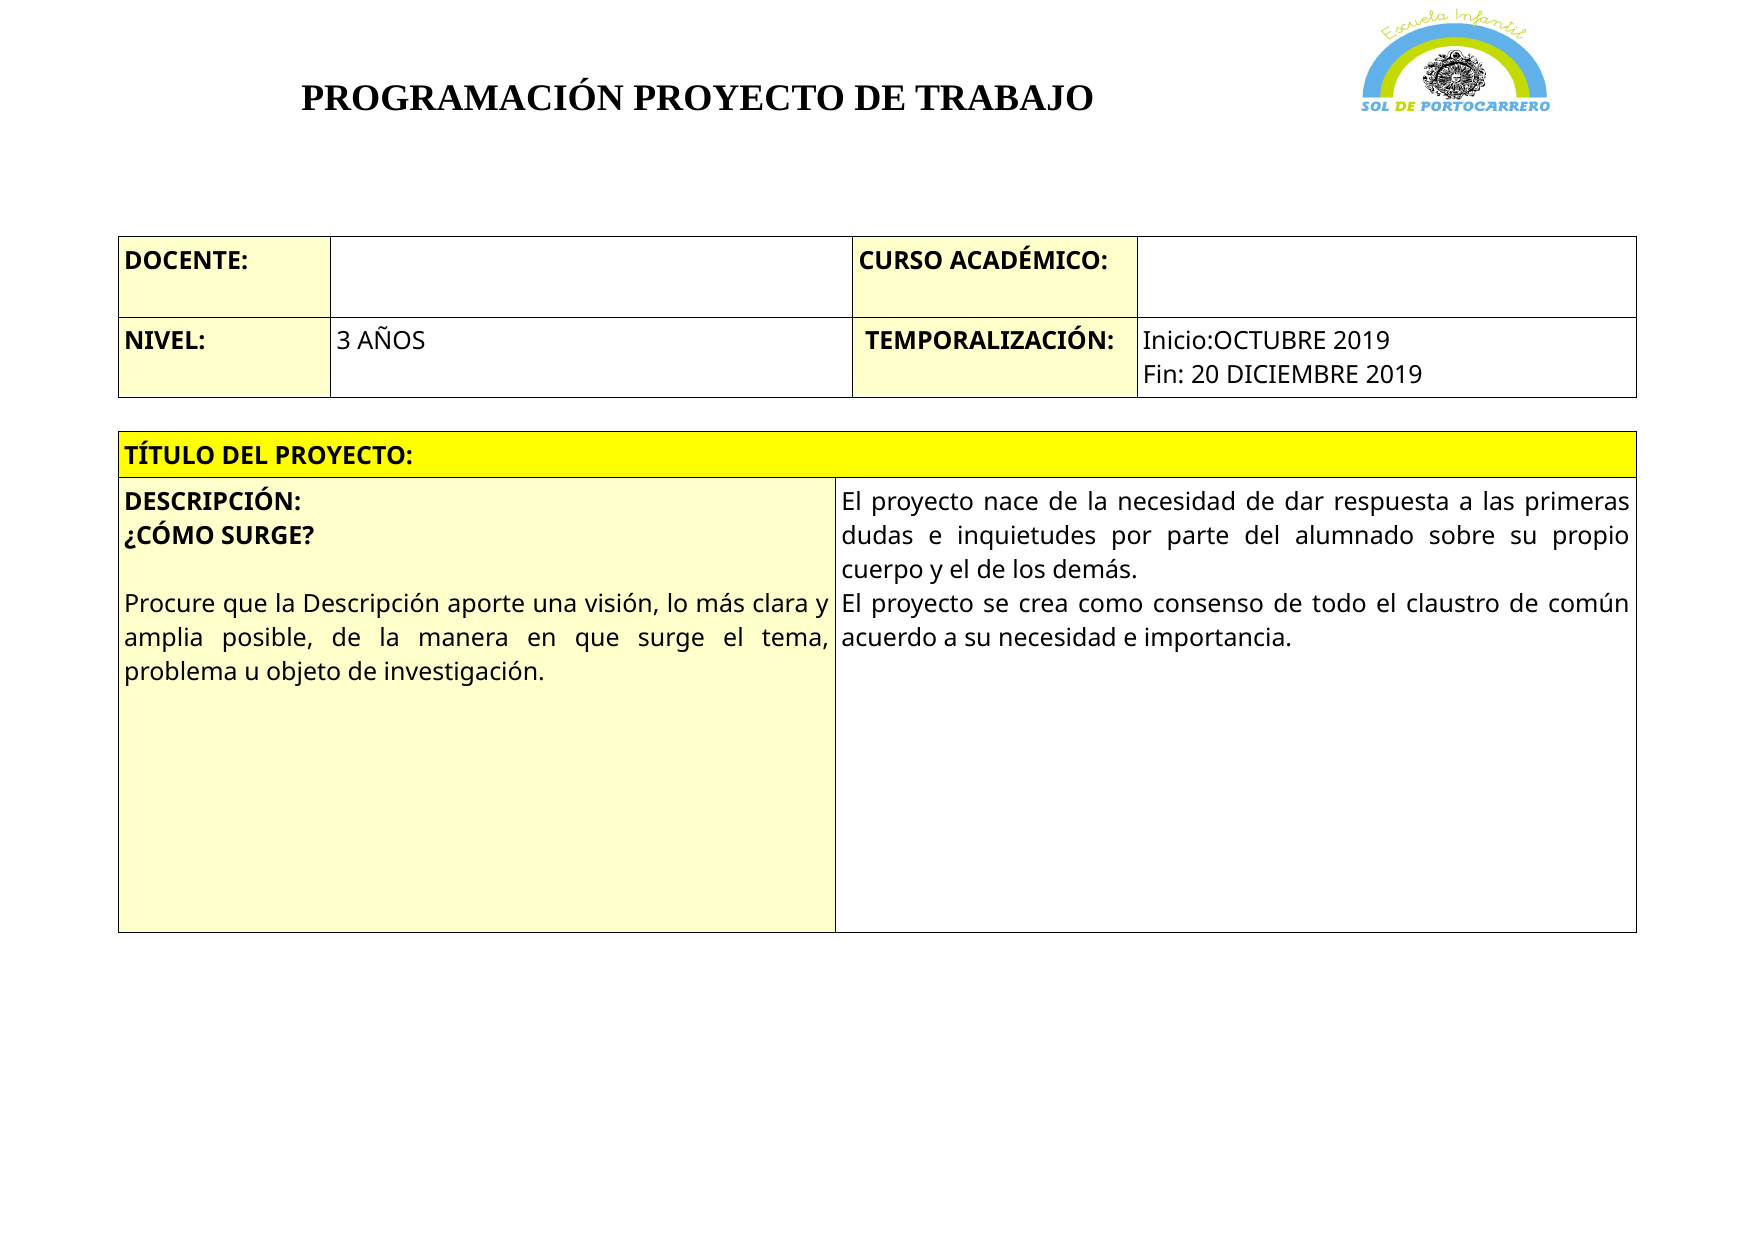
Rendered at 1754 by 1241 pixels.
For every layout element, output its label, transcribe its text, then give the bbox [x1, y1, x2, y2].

picture [1348, 1, 1558, 116]
table_cell NIVEL: [119, 318, 330, 396]
table_cell 3 AÑOS [331, 318, 852, 396]
table_header [1138, 237, 1636, 316]
table_cell DESCRIPCIÓN: ¿CÓMO SURGE? Procure que la Descripción aporte una visión, lo más clara y amplia posible, de la manera en que surge el tema, problema u objeto de investigación. [119, 478, 835, 932]
table_cell TEMPORALIZACIÓN: [853, 318, 1137, 396]
table_header TÍTULO DEL PROYECTO: [119, 432, 1636, 477]
table_header [331, 237, 852, 316]
table_cell El proyecto nace de la necesidad de dar respuesta a las primeras dudas e inquietudes por parte del alumnado sobre su propio cuerpo y el de los demás. El proyecto se crea como consenso de todo el claustro de común acuerdo a su necesidad e importancia. [836, 478, 1636, 932]
table_header DOCENTE: [119, 237, 330, 316]
table_header CURSO ACADÉMICO: [853, 237, 1137, 316]
table_cell Inicio:OCTUBRE 2019 Fin: 20 DICIEMBRE 2019 [1138, 318, 1636, 396]
